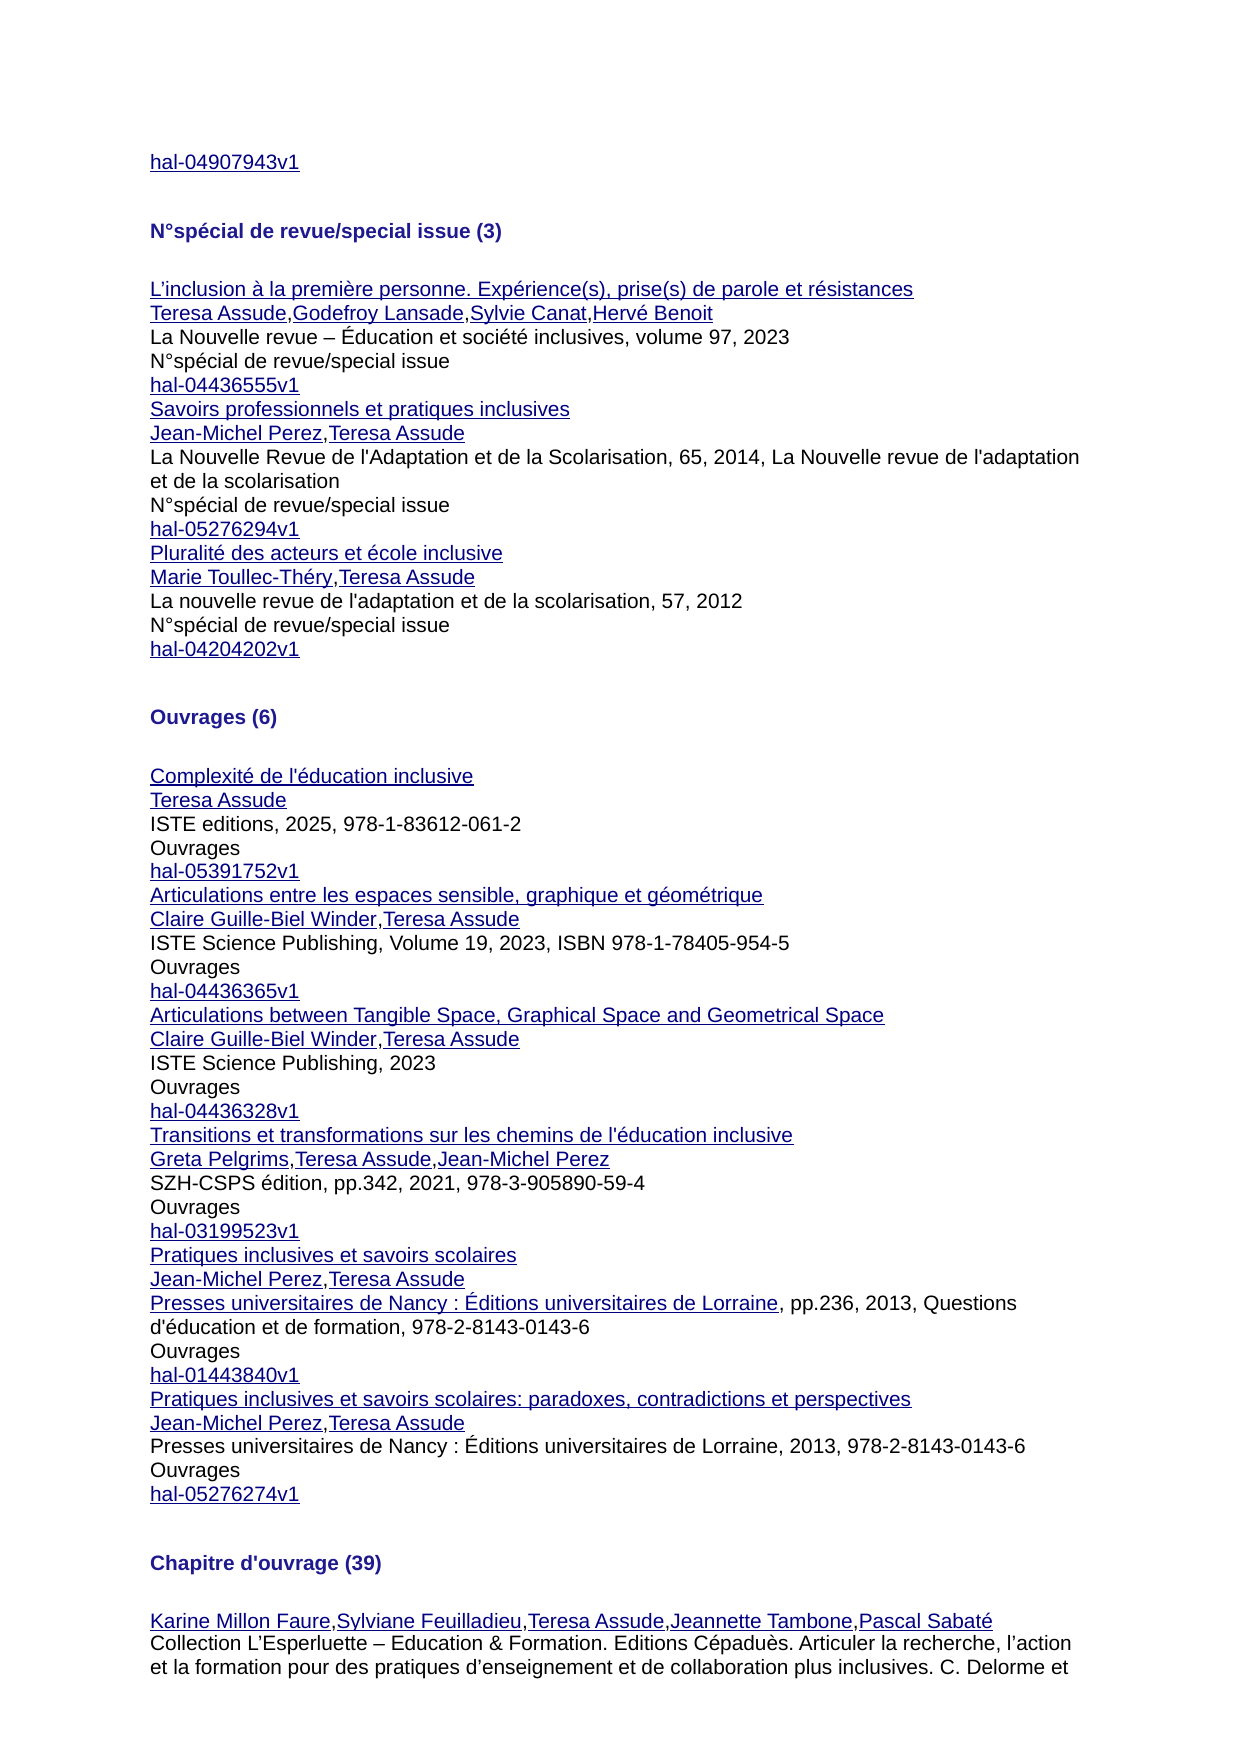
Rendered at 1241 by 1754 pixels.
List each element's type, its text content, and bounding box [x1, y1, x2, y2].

table_cell Transitions et transformations sur les chemins de l'éducation inclusive Greta Pelgrims,Teresa Assude,Jean-Michel Perez SZH-CSPS édition, pp.342, 2021, 978-3-905890-59-4 Ouvrages hal-03199523v1 [150, 1123, 1090, 1243]
table_cell Articulations between Tangible Space, Graphical Space and Geometrical Space Claire Guille-Biel Winder,Teresa Assude ISTE Science Publishing, 2023 Ouvrages hal-04436328v1 [150, 1003, 1090, 1123]
subtitle N°spécial de revue/special issue (3) [150, 219, 1090, 243]
table_header L’inclusion à la première personne. Expérience(s), prise(s) de parole et résistances Teresa Assude,Godefroy Lansade,Sylvie Canat,Hervé Benoit La Nouvelle revue – Éducation et société inclusives, volume 97, 2023 N°spécial de revue/special issue hal-04436555v1 [150, 277, 1090, 397]
table_header Collaborative production of video capsules in mathematics, from an inclusive perspective Karine Millon Faure,Sylviane Feuilladieu,Teresa Assude,Jeannette Tambone,Pascal Sabaté Collection L’Esperluette – Education & Formation. Editions Cépaduès. Articuler la recherche, l’action et la formation pour des pratiques d’enseignement et de collaboration plus inclusives. C. Delorme et K. Millon-Fauré (Eds), 2026 Chapitre d'ouvrage hal-05487800v1 [150, 1609, 1090, 1679]
table_cell Articulations entre les espaces sensible, graphique et géométrique Claire Guille-Biel Winder,Teresa Assude ISTE Science Publishing, Volume 19, 2023, ISBN 978-1-78405-954-5 Ouvrages hal-04436365v1 [150, 883, 1090, 1003]
table_cell Savoirs professionnels et pratiques inclusives Jean-Michel Perez,Teresa Assude La Nouvelle Revue de l'Adaptation et de la Scolarisation, 65, 2014, La Nouvelle revue de l'adaptation et de la scolarisation N°spécial de revue/special issue hal-05276294v1 [150, 397, 1090, 541]
table_cell hal-04907943v1 [150, 150, 1090, 174]
table_cell Pratiques inclusives et savoirs scolaires Jean-Michel Perez,Teresa Assude Presses universitaires de Nancy : Éditions universitaires de Lorraine, pp.236, 2013, Questions d'éducation et de formation, 978-2-8143-0143-6 Ouvrages hal-01443840v1 [150, 1243, 1090, 1386]
table_cell Pluralité des acteurs et école inclusive Marie Toullec-Théry,Teresa Assude La nouvelle revue de l'adaptation et de la scolarisation, 57, 2012 N°spécial de revue/special issue hal-04204202v1 [150, 541, 1090, 660]
table_header Complexité de l'éducation inclusive Teresa Assude ISTE editions, 2025, 978-1-83612-061-2 Ouvrages hal-05391752v1 [150, 764, 1090, 883]
table_cell Pratiques inclusives et savoirs scolaires: paradoxes, contradictions et perspectives Jean-Michel Perez,Teresa Assude Presses universitaires de Nancy : Éditions universitaires de Lorraine, 2013, 978-2-8143-0143-6 Ouvrages hal-05276274v1 [150, 1386, 1090, 1506]
subtitle Chapitre d'ouvrage (39) [150, 1551, 1090, 1575]
subtitle Ouvrages (6) [150, 705, 1090, 729]
